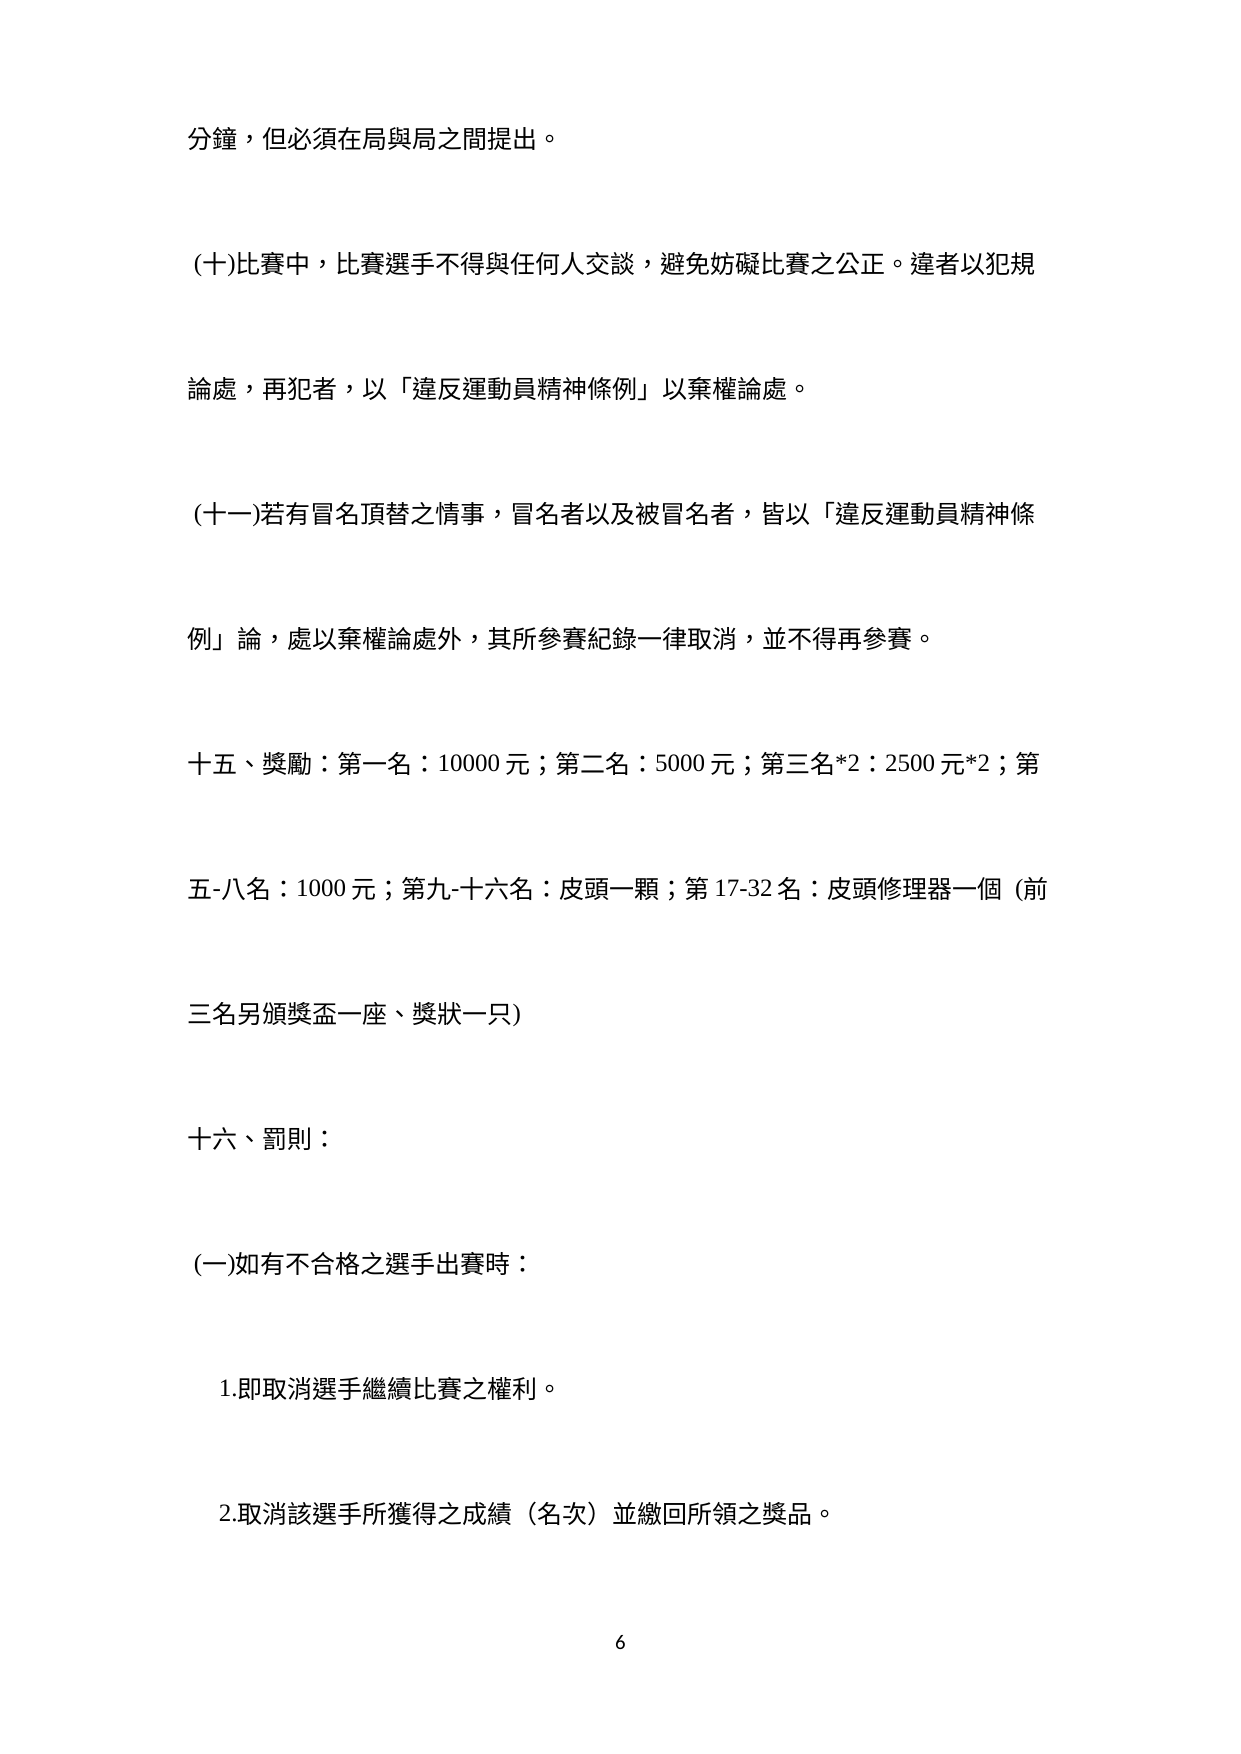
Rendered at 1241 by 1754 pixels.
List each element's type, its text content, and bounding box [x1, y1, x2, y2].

text (十一)若有冒名頂替之情事，冒名者以及被冒名者，皆以「違反運動員精神條例」論，處以棄權論處外，其所參賽紀錄一律取消，並不得再參賽。 [187, 471, 1053, 659]
text 分鐘，但必須在局與局之間提出。 [187, 96, 1053, 159]
text 1.即取消選手繼續比賽之權利。 [187, 1346, 1053, 1409]
text 十五、獎勵：第一名：10000元；第二名：5000元；第三名*2：2500元*2；第五-八名：1000元；第九-十六名：皮頭一顆；第17-32名：皮頭修理器一個 (前三名另頒獎盃一座、獎狀一只) [187, 721, 1053, 1034]
text 十六、罰則： [187, 1096, 1053, 1159]
text (十)比賽中，比賽選手不得與任何人交談，避免妨礙比賽之公正。違者以犯規論處，再犯者，以「違反運動員精神條例」以棄權論處。 [187, 221, 1053, 409]
text (一)如有不合格之選手出賽時： [187, 1221, 1053, 1284]
text 2.取消該選手所獲得之成績（名次）並繳回所領之獎品。 [187, 1471, 1053, 1534]
